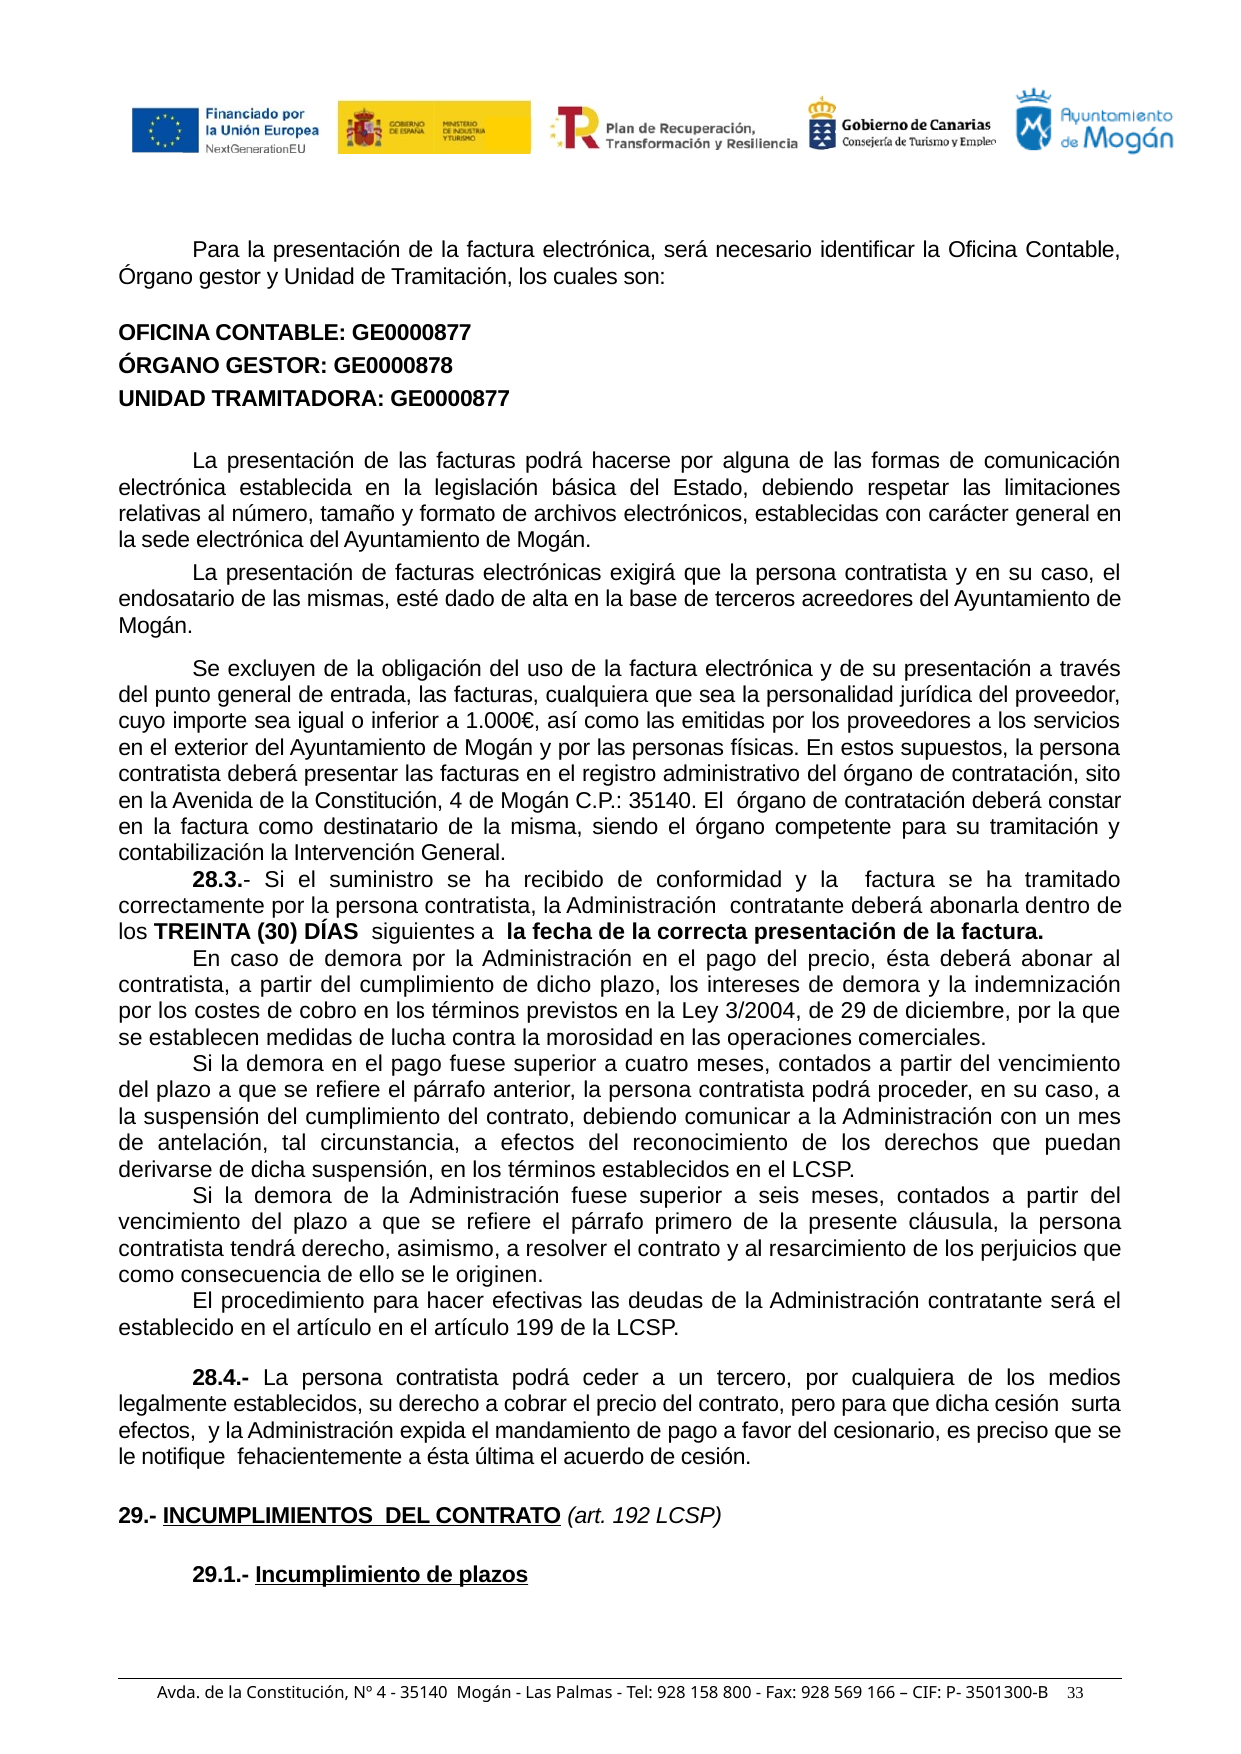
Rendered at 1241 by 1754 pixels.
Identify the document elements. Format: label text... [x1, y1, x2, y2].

text El procedimiento para hacer efectivas las deudas de la Administración contratante será el establecido en el artículo en el artículo 199 de la LCSP. [118, 1287, 1122, 1340]
text La presentación de las facturas podrá hacerse por alguna de las formas de comunicación electrónica establecida en la legislación básica del Estado, debiendo respetar las limitaciones relativas al número, tamaño y formato de archivos electrónicos, establecidas con carácter general en la sede electrónica del Ayuntamiento de Mogán. [118, 447, 1122, 553]
text Para la presentación de la factura electrónica, será necesario identificar la Oficina Contable, Órgano gestor y Unidad de Tramitación, los cuales son: [118, 236, 1122, 289]
picture [1011, 84, 1177, 157]
text 29.1.- Incumplimiento de plazos [118, 1561, 1122, 1587]
text Si la demora de la Administración fuese superior a seis meses, contados a partir del vencimiento del plazo a que se refiere el párrafo primero de la presente cláusula, la persona contratista tendrá derecho, asimismo, a resolver el contrato y al resarcimiento de los perjuicios que como consecuencia de ello se le originen. [118, 1182, 1122, 1287]
text La presentación de facturas electrónicas exigirá que la persona contratista y en su caso, el endosatario de las mismas, esté dado de alta en la base de terceros acreedores del Ayuntamiento de Mogán. [118, 559, 1122, 638]
text OFICINA CONTABLE: GE0000877 [118, 319, 1122, 346]
text Se excluyen de la obligación del uso de la factura electrónica y de su presentación a través del punto general de entrada, las facturas, cualquiera que sea la personalidad jurídica del proveedor, cuyo importe sea igual o inferior a 1.000€, así como las emitidas por los proveedores a los servicios en el exterior del Ayuntamiento de Mogán y por las personas físicas. En estos supuestos, la persona contratista deberá presentar las facturas en el registro administrativo del órgano de contratación, sito en la Avenida de la Constitución, 4 de Mogán C.P.: 35140. El órgano de contratación deberá constar en la factura como destinatario de la misma, siendo el órgano competente para su tramitación y contabilización la Intervención General. [118, 655, 1122, 866]
text ÓRGANO GESTOR: GE0000878 [118, 352, 1122, 378]
text Si la demora en el pago fuese superior a cuatro meses, contados a partir del vencimiento del plazo a que se refiere el párrafo anterior, la persona contratista podrá proceder, en su caso, a la suspensión del cumplimiento del contrato, debiendo comunicar a la Administración con un mes de antelación, tal circunstancia, a efectos del reconocimiento de los derechos que puedan derivarse de dicha suspensión, en los términos establecidos en el LCSP. [118, 1050, 1122, 1182]
text 28.4.- La persona contratista podrá ceder a un tercero, por cualquiera de los medios legalmente establecidos, su derecho a cobrar el precio del contrato, pero para que dicha cesión surta efectos, y la Administración expida el mandamiento de pago a favor del cesionario, es preciso que se le notifique fehacientemente a ésta última el acuerdo de cesión. [118, 1364, 1122, 1469]
text 28.3.- Si el suministro se ha recibido de conformidad y la factura se ha tramitado correctamente por la persona contratista, la Administración contratante deberá abonarla dentro de los TREINTA (30) DÍAS siguientes a la fecha de la correcta presentación de la factura. [118, 866, 1122, 945]
text UNIDAD TRAMITADORA: GE0000877 [118, 384, 1122, 411]
text 29.- INCUMPLIMIENTOS DEL CONTRATO (art. 192 LCSP) [118, 1502, 1122, 1528]
text En caso de demora por la Administración en el pago del precio, ésta deberá abonar al contratista, a partir del cumplimiento de dicho plazo, los intereses de demora y la indemnización por los costes de cobro en los términos previstos en la Ley 3/2004, de 29 de diciembre, por la que se establecen medidas de lucha contra la morosidad en las operaciones comerciales. [118, 945, 1122, 1050]
